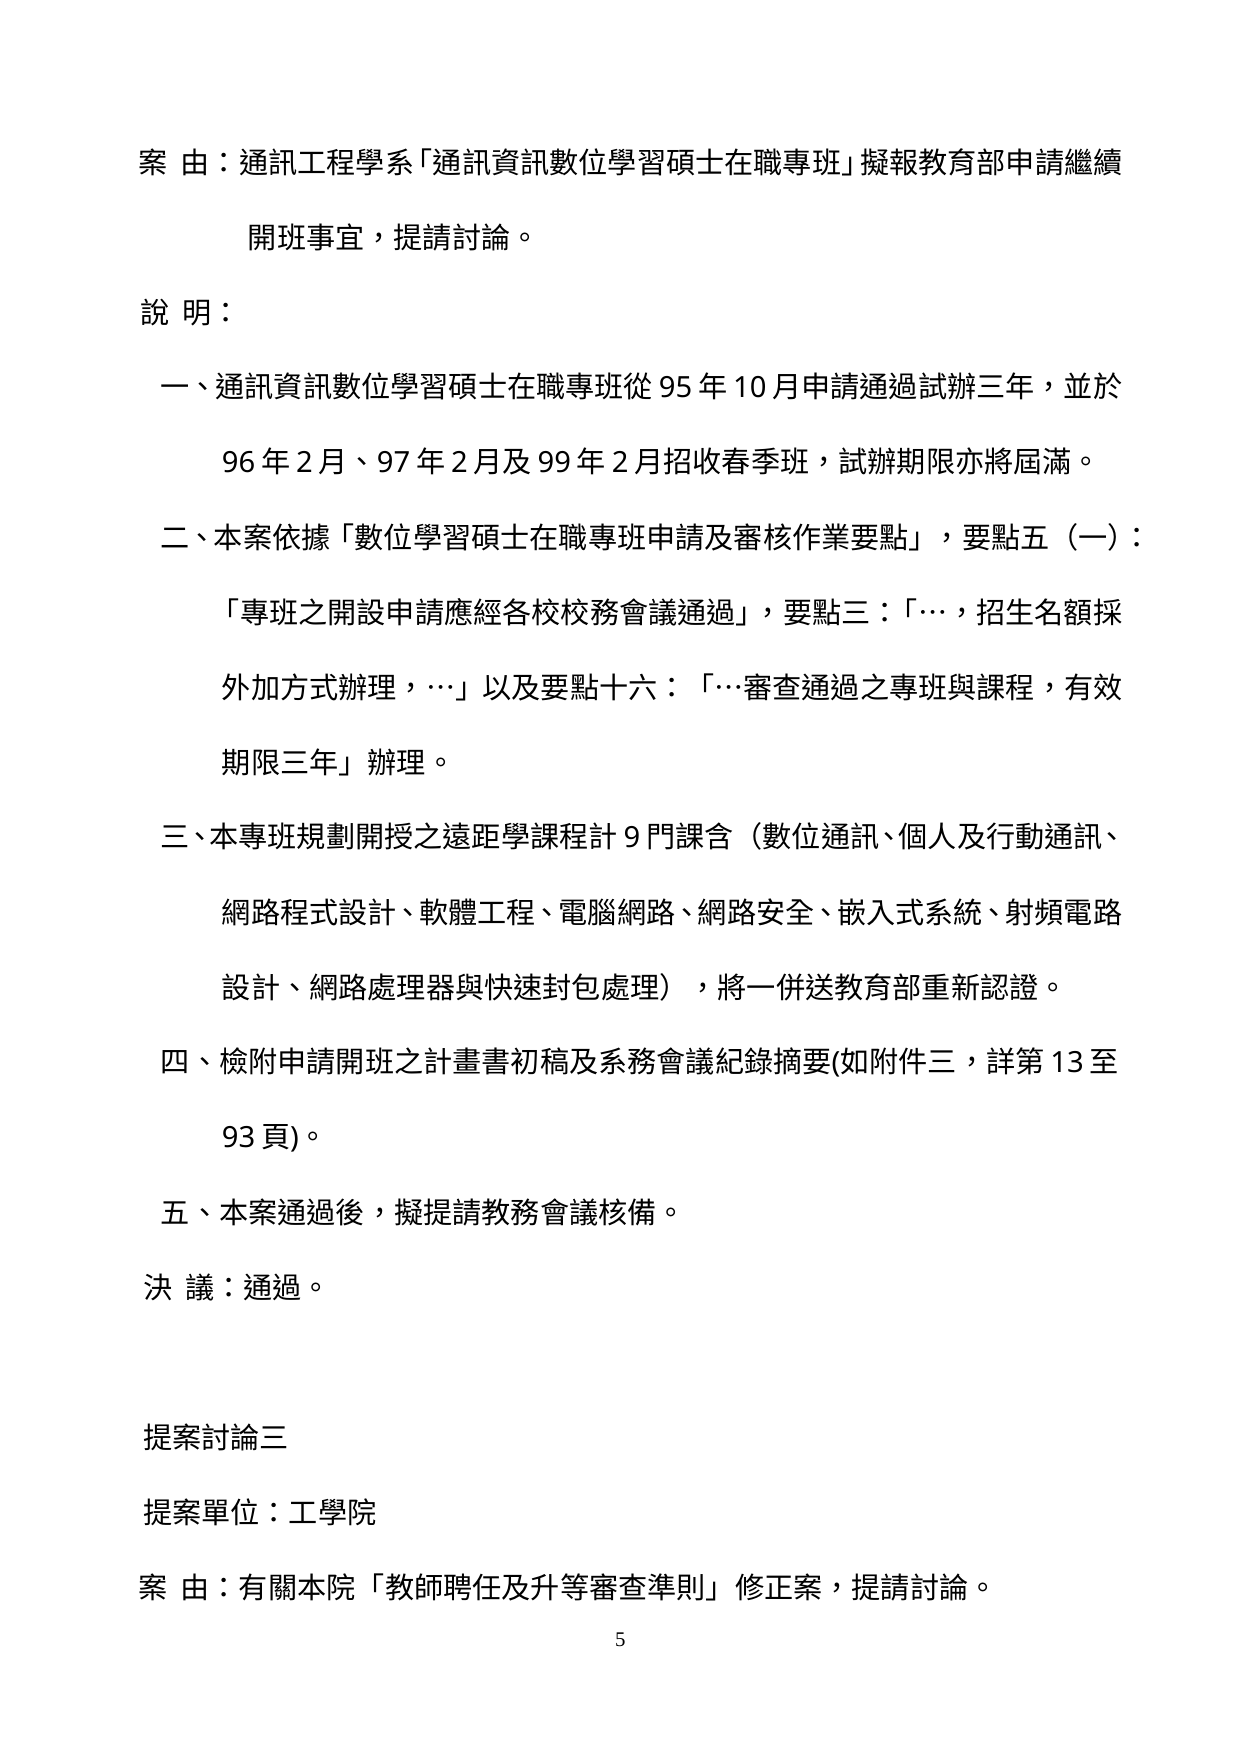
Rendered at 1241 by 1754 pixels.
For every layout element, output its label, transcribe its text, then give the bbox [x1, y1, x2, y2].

text 提案討論三 [118, 1398, 1122, 1473]
text 案 由：通訊工程學系「通訊資訊數位學習碩士在職專班」擬報教育部申請繼續開班事宜，提請討論。 [138, 123, 1122, 273]
text 一、通訊資訊數位學習碩士在職專班從95年10月申請通過試辦三年，並於96年2月、97年2月及99年2月招收春季班，試辦期限亦將屆滿。 [161, 348, 1122, 498]
text 四、檢附申請開班之計畫書初稿及系務會議紀錄摘要(如附件三，詳第13至93頁)。 [161, 1023, 1122, 1173]
text 五、本案通過後，擬提請教務會議核備。 [161, 1173, 1122, 1248]
text 說 明： [140, 273, 1122, 348]
text 決 議：通過。 [118, 1248, 1122, 1323]
text 三、本專班規劃開授之遠距學課程計9門課含（數位通訊、個人及行動通訊、網路程式設計、軟體工程、電腦網路、網路安全、嵌入式系統、射頻電路設計、網路處理器與快速封包處理），將一併送教育部重新認證。 [161, 798, 1122, 1023]
text 二、本案依據「數位學習碩士在職專班申請及審核作業要點」，要點五（一）：「專班之開設申請應經各校校務會議通過」，要點三：「…，招生名額採外加方式辦理，…」以及要點十六：「…審查通過之專班與課程，有效期限三年」辦理。 [161, 498, 1122, 798]
text 案 由：有關本院「教師聘任及升等審查準則」修正案，提請討論。 [138, 1548, 1122, 1623]
text 提案單位：工學院 [118, 1473, 1122, 1548]
